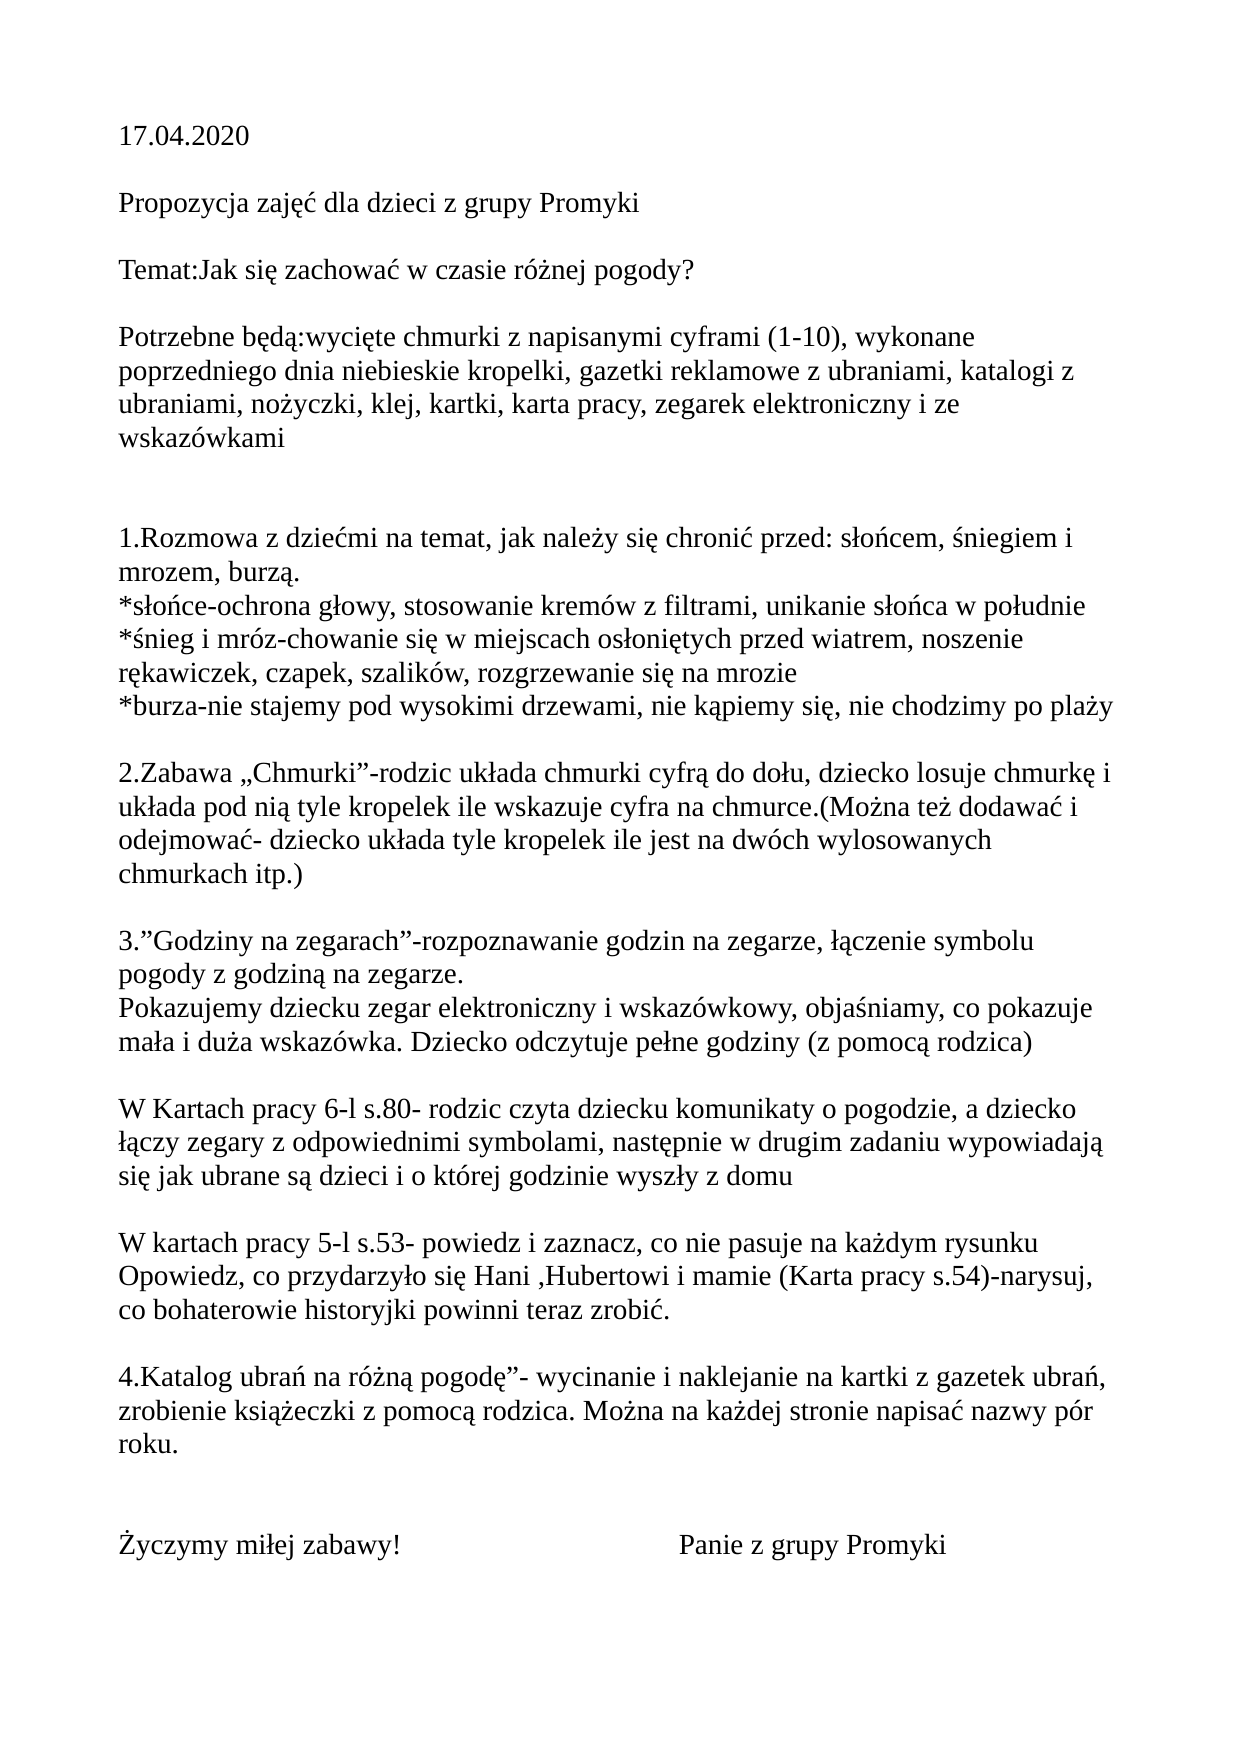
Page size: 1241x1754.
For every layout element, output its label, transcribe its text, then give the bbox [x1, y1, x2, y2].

text *burza-nie stajemy pod wysokimi drzewami, nie kąpiemy się, nie chodzimy po plaży [118, 688, 1122, 722]
text Pokazujemy dziecku zegar elektroniczny i wskazówkowy, objaśniamy, co pokazuje mała i duża wskazówka. Dziecko odczytuje pełne godziny (z pomocą rodzica) [118, 990, 1122, 1057]
text 2.Zabawa „Chmurki”-rodzic układa chmurki cyfrą do dołu, dziecko losuje chmurkę i układa pod nią tyle kropelek ile wskazuje cyfra na chmurce.(Można też dodawać i odejmować- dziecko układa tyle kropelek ile jest na dwóch wylosowanych chmurkach itp.) [118, 755, 1122, 889]
text 4.Katalog ubrań na różną pogodę”- wycinanie i naklejanie na kartki z gazetek ubrań, zrobienie książeczki z pomocą rodzica. Można na każdej stronie napisać nazwy pór roku. [118, 1359, 1122, 1460]
text Propozycja zajęć dla dzieci z grupy Promyki [118, 185, 1122, 219]
text *śnieg i mróz-chowanie się w miejscach osłoniętych przed wiatrem, noszenie rękawiczek, czapek, szalików, rozgrzewanie się na mrozie [118, 621, 1122, 688]
text Życzymy miłej zabawy! Panie z grupy Promyki [118, 1527, 1122, 1560]
text Temat:Jak się zachować w czasie różnej pogody? [118, 252, 1122, 286]
text 17.04.2020 [118, 118, 1122, 152]
text 1.Rozmowa z dziećmi na temat, jak należy się chronić przed: słońcem, śniegiem i mrozem, burzą. [118, 521, 1122, 588]
text Opowiedz, co przydarzyło się Hani ,Hubertowi i mamie (Karta pracy s.54)-narysuj, co bohaterowie historyjki powinni teraz zrobić. [118, 1258, 1122, 1326]
text *słońce-ochrona głowy, stosowanie kremów z filtrami, unikanie słońca w południe [118, 588, 1122, 621]
text W Kartach pracy 6-l s.80- rodzic czyta dziecku komunikaty o pogodzie, a dziecko łączy zegary z odpowiednimi symbolami, następnie w drugim zadaniu wypowiadają się jak ubrane są dzieci i o której godzinie wyszły z domu [118, 1091, 1122, 1191]
text Potrzebne będą:wycięte chmurki z napisanymi cyframi (1-10), wykonane poprzedniego dnia niebieskie kropelki, gazetki reklamowe z ubraniami, katalogi z ubraniami, nożyczki, klej, kartki, karta pracy, zegarek elektroniczny i ze wskazówkami [118, 319, 1122, 453]
text W kartach pracy 5-l s.53- powiedz i zaznacz, co nie pasuje na każdym rysunku [118, 1225, 1122, 1258]
text 3.”Godziny na zegarach”-rozpoznawanie godzin na zegarze, łączenie symbolu pogody z godziną na zegarze. [118, 923, 1122, 990]
